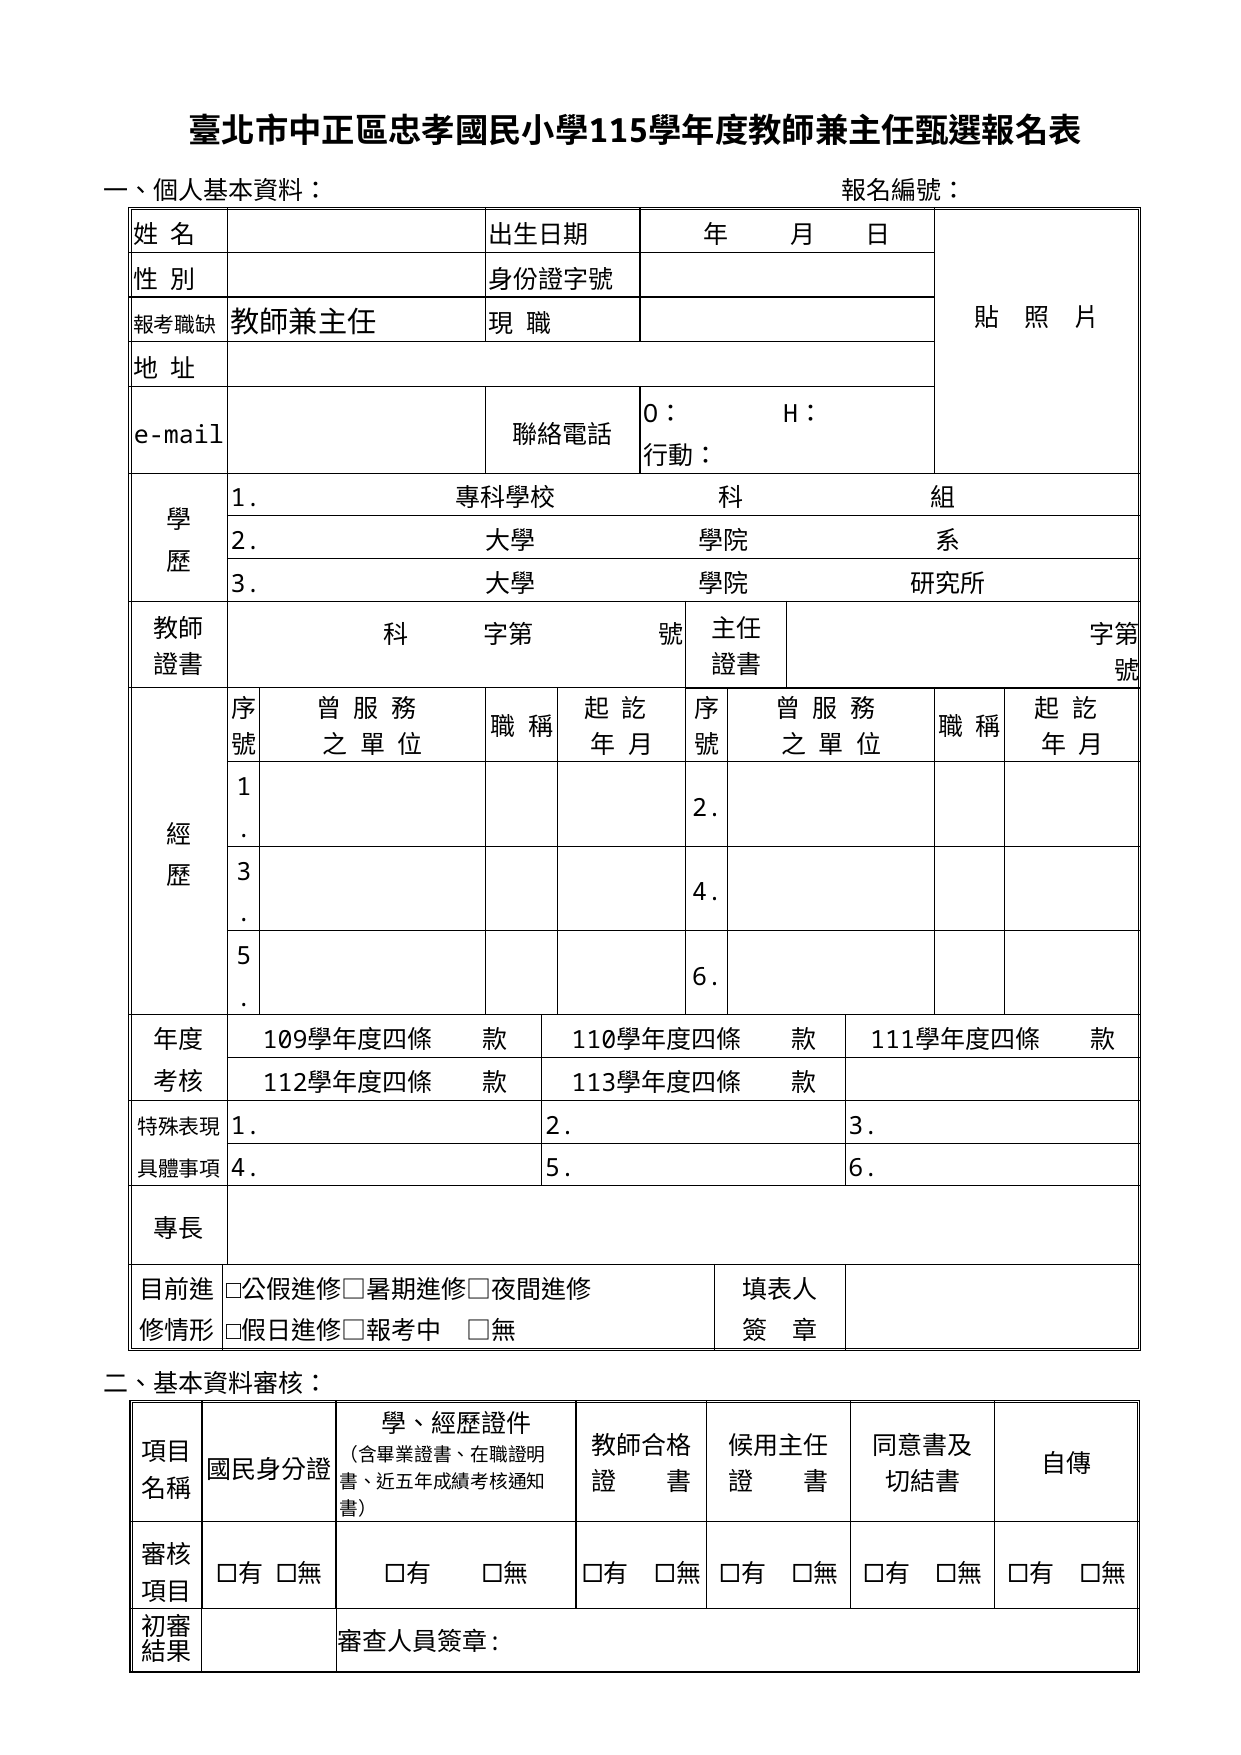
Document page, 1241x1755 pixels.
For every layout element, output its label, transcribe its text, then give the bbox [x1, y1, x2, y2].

table_cell 身份證字號 [486, 253, 639, 296]
table_cell 現 職 [486, 298, 639, 341]
table_cell 有 無 [995, 1522, 1137, 1607]
table_cell [486, 931, 557, 1014]
table_cell [260, 847, 485, 930]
table_cell 111學年度四條 款 [846, 1015, 1138, 1057]
table_cell 序 號 [228, 688, 259, 761]
table_cell 4. [686, 847, 727, 930]
table_cell [846, 1265, 1138, 1348]
table_header 項目名稱 [133, 1403, 201, 1521]
table_cell 主任 證書 [686, 602, 786, 687]
table_cell 1. 專科學校 科 組 [228, 474, 1138, 515]
table_cell 5. [228, 931, 259, 1014]
table_cell 113學年度四條 款 [542, 1058, 845, 1100]
table_cell 序 號 [686, 689, 727, 761]
table_cell □公假進修□暑期進修□夜間進修 □假日進修□報考中 □無 [223, 1265, 714, 1348]
table_cell [935, 931, 1004, 1014]
text 一、個人基本資料： 報名編號： [103, 171, 1166, 207]
table_cell 起 訖 年 月 [1005, 689, 1138, 761]
table_cell 教師兼主任 [228, 298, 485, 341]
table_cell 學 歷 [132, 474, 227, 601]
table_header 姓 名 [132, 210, 227, 252]
table_cell 1. [228, 1101, 541, 1142]
table_cell [641, 298, 934, 341]
table_cell 年度 考核 [132, 1015, 227, 1100]
table_cell 性 別 [132, 253, 227, 296]
table_header 同意書及 切結書 [851, 1403, 994, 1521]
table_cell [558, 847, 685, 930]
table_cell 填表人 簽 章 [715, 1265, 845, 1348]
table_cell [1005, 847, 1138, 930]
table_cell 110學年度四條 款 [542, 1015, 845, 1057]
table_cell 專長 [132, 1186, 227, 1264]
table_cell 3. [228, 847, 259, 930]
table_cell 起 訖 年 月 [558, 688, 685, 761]
table_cell 報考職缺 [132, 298, 227, 341]
table_cell 職 稱 [935, 689, 1004, 761]
table_cell 目前進 修情形 [132, 1265, 222, 1348]
table_cell [202, 1609, 336, 1671]
table_cell 經 歷 [132, 688, 227, 1014]
table_cell 有 無 [337, 1522, 575, 1607]
table_cell 5. [542, 1144, 845, 1185]
table_cell 2. [686, 762, 727, 846]
table_cell 4. [228, 1144, 541, 1185]
table_cell 3. [846, 1101, 1138, 1142]
table_header 出生日期 [486, 210, 639, 252]
table_cell 職 稱 [486, 688, 557, 761]
table_cell [486, 847, 557, 930]
table_cell [260, 762, 485, 846]
table_cell [260, 931, 485, 1014]
table_cell 有 無 [577, 1522, 706, 1607]
table_cell [935, 762, 1004, 846]
table_cell 教師 證書 [132, 602, 227, 687]
table_cell [935, 847, 1004, 930]
table_cell O： H： 行動： [641, 387, 934, 472]
table_cell 2. 大學 學院 系 [228, 516, 1138, 558]
table_cell [728, 847, 934, 930]
table_cell 地 址 [132, 342, 227, 386]
table_cell 審查人員簽章: [337, 1609, 1137, 1671]
table_cell [1005, 762, 1138, 846]
table_cell [228, 342, 934, 386]
table_cell 3. 大學 學院 研究所 [228, 559, 1138, 601]
table_cell [1005, 931, 1138, 1014]
table_cell [641, 253, 934, 296]
table_header 貼 照 片 [935, 210, 1138, 472]
text 二、基本資料審核： [103, 1364, 1166, 1400]
table_cell 有 無 [707, 1522, 850, 1607]
table_cell e-mail [132, 387, 227, 472]
table_cell 6. [686, 931, 727, 1014]
table_cell 初審結果 [133, 1609, 201, 1671]
table_cell 2. [542, 1101, 845, 1142]
table_cell [228, 1186, 1138, 1264]
table_header 國民身分證 [203, 1403, 335, 1521]
table_header 學、經歷證件 （含畢業證書、在職證明書、近五年成績考核通知書） [337, 1403, 575, 1521]
table_cell 審核項目 [133, 1522, 201, 1607]
table_header 教師合格 證 書 [577, 1403, 706, 1521]
table_header 候用主任 證 書 [707, 1403, 850, 1521]
table_header 自傳 [995, 1403, 1137, 1521]
table_cell [846, 1058, 1138, 1100]
table_cell [486, 762, 557, 846]
table_cell 有 無 [203, 1522, 335, 1607]
table_cell 特殊表現 具體事項 [132, 1101, 227, 1185]
table_cell [558, 762, 685, 846]
table_cell 112學年度四條 款 [228, 1058, 541, 1100]
text 臺北市中正區忠孝國民小學115學年度教師兼主任甄選報名表 [103, 103, 1166, 152]
table_cell 曾 服 務 之 單 位 [260, 688, 485, 761]
table_cell [728, 931, 934, 1014]
table_cell 聯絡電話 [486, 387, 639, 472]
table_cell 109學年度四條 款 [228, 1015, 541, 1057]
table_cell 1. [228, 762, 259, 846]
table_header 年 月 日 [641, 210, 934, 252]
table_cell [728, 762, 934, 846]
table_cell 曾 服 務 之 單 位 [728, 689, 934, 761]
table_cell 科 字第 號 [228, 602, 685, 687]
table_header [228, 210, 485, 252]
table_cell [228, 253, 485, 296]
table_cell [228, 387, 485, 472]
table_cell 6. [846, 1144, 1138, 1185]
table_cell 有 無 [851, 1522, 994, 1607]
table_cell 字第 號 [787, 602, 1138, 687]
table_cell [558, 931, 685, 1014]
